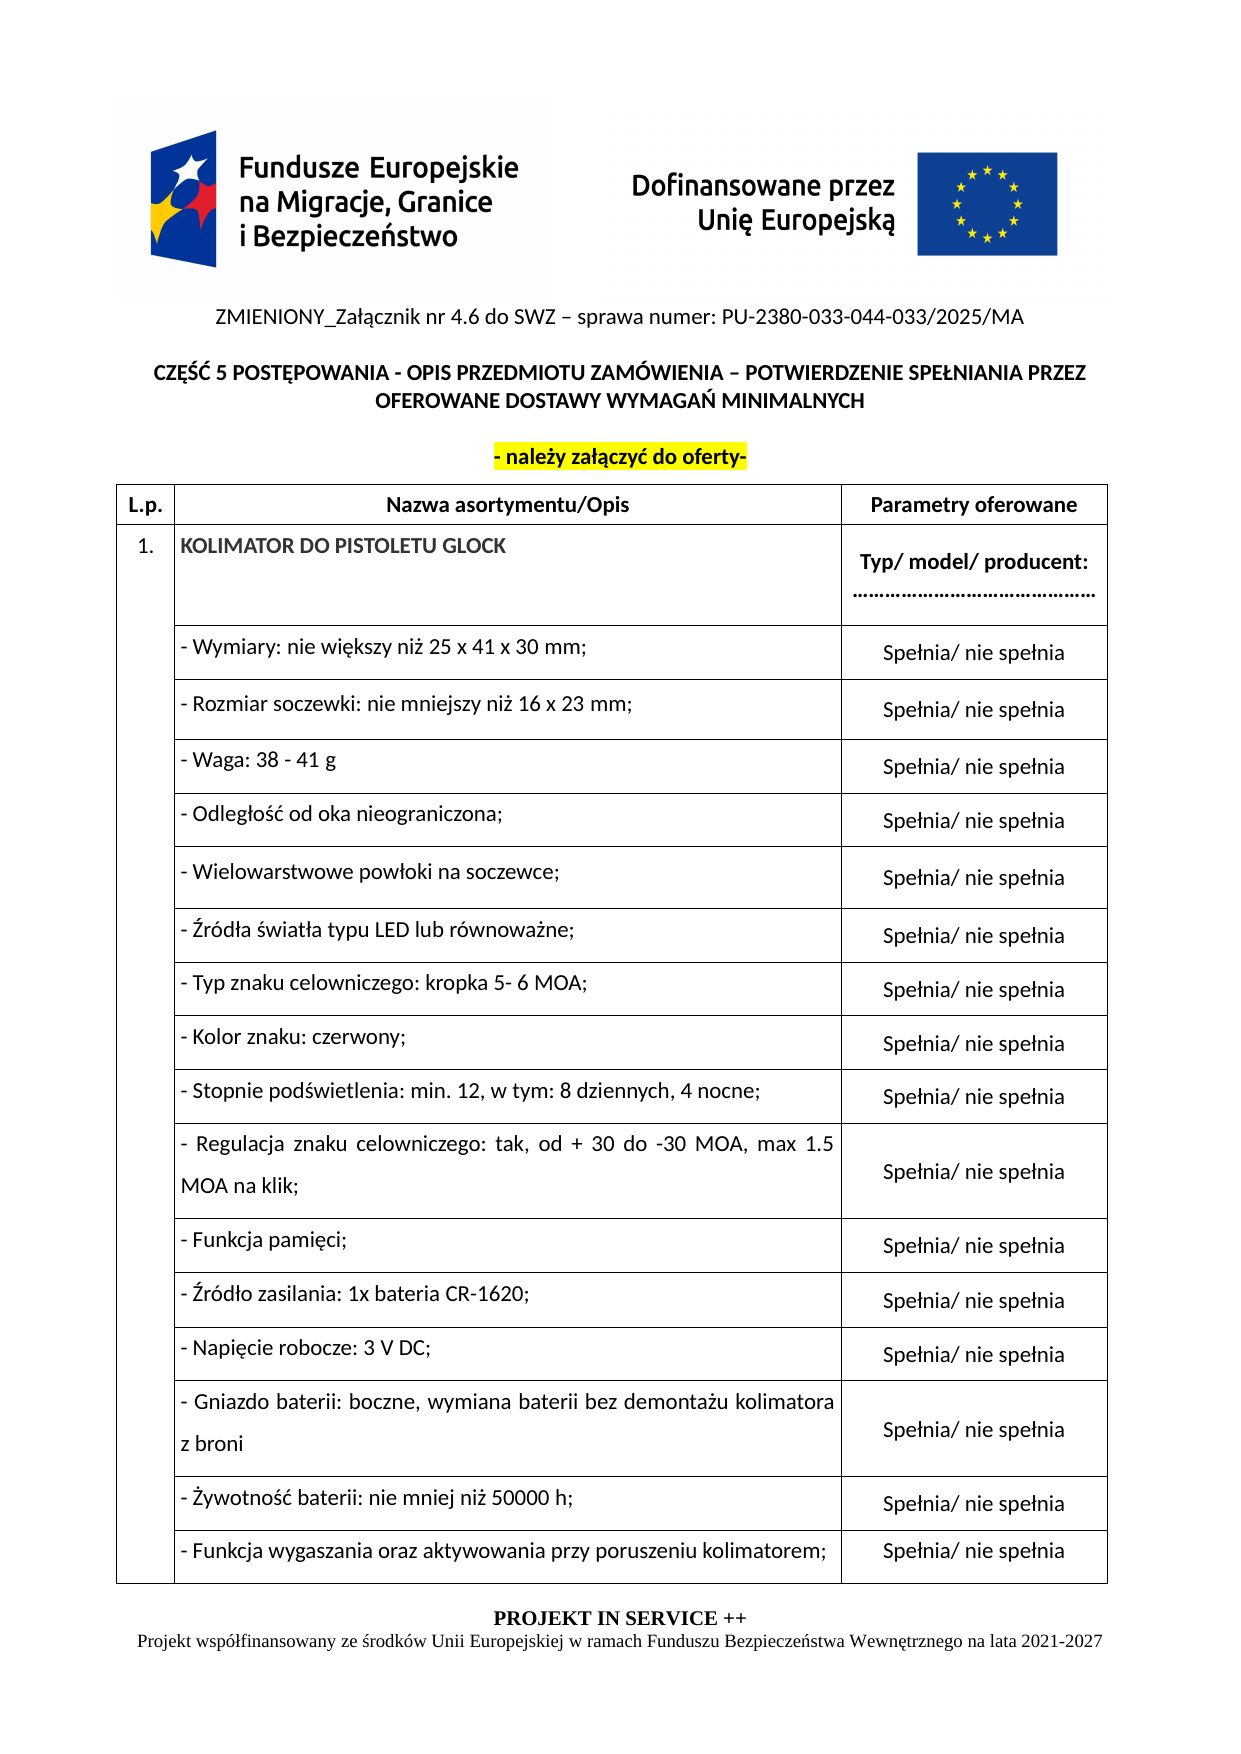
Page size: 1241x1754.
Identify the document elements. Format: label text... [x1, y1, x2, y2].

table_cell Spełnia/ nie spełnia [842, 680, 1107, 739]
table_cell - Typ znaku celowniczego: kropka 5- 6 MOA; [175, 963, 841, 1015]
table_cell Spełnia/ nie spełnia [842, 1328, 1107, 1380]
table_cell Spełnia/ nie spełnia [842, 740, 1107, 792]
table_cell Spełnia/ nie spełnia [842, 626, 1107, 679]
table_cell - Kolor znaku: czerwony; [175, 1016, 841, 1069]
table_cell Spełnia/ nie spełnia [842, 1477, 1107, 1530]
table_cell - Stopnie podświetlenia: min. 12, w tym: 8 dziennych, 4 nocne; [175, 1070, 841, 1123]
table_cell Spełnia/ nie spełnia [842, 963, 1107, 1015]
table_cell - Żywotność baterii: nie mniej niż 50000 h; [175, 1477, 841, 1530]
table_header L.p. [117, 485, 174, 524]
table_cell Typ/ model/ producent: ……………………………………… [842, 525, 1107, 624]
table_cell Spełnia/ nie spełnia [842, 909, 1107, 962]
table_cell Spełnia/ nie spełnia [842, 794, 1107, 846]
table_header Nazwa asortymentu/Opis [175, 485, 841, 524]
table_cell - Źródło zasilania: 1x bateria CR-1620; [175, 1273, 841, 1327]
table_cell - Źródła światła typu LED lub równoważne; [175, 909, 841, 962]
table_header Parametry oferowane [842, 485, 1107, 524]
table_cell Spełnia/ nie spełnia [842, 1016, 1107, 1069]
table_cell - Odległość od oka nieograniczona; [175, 794, 841, 846]
table_cell - Wielowarstwowe powłoki na soczewce; [175, 847, 841, 908]
table_cell Spełnia/ nie spełnia [842, 847, 1107, 908]
text - należy załączyć do oferty- [118, 442, 1122, 470]
table_cell - Napięcie robocze: 3 V DC; [175, 1328, 841, 1380]
table_cell - Funkcja wygaszania oraz aktywowania przy poruszeniu kolimatorem; [175, 1531, 841, 1583]
table_cell Spełnia/ nie spełnia [842, 1531, 1107, 1583]
table_cell - Funkcja pamięci; [175, 1219, 841, 1272]
table_cell Spełnia/ nie spełnia [842, 1219, 1107, 1272]
table_cell Spełnia/ nie spełnia [842, 1124, 1107, 1218]
text CZĘŚĆ 5 POSTĘPOWANIA - OPIS PRZEDMIOTU ZAMÓWIENIA – POTWIERDZENIE SPEŁNIANIA PRZEZ OFEROWANE DOSTAWY WYMAGAŃ MINIMALNYCH [118, 358, 1122, 414]
table_cell - Regulacja znaku celowniczego: tak, od + 30 do -30 MOA, max 1.5 MOA na klik; [175, 1124, 841, 1218]
table_cell - Gniazdo baterii: boczne, wymiana baterii bez demontażu kolimatora z broni [175, 1381, 841, 1476]
table_cell KOLIMATOR DO PISTOLETU GLOCK [175, 525, 841, 624]
table_cell Spełnia/ nie spełnia [842, 1381, 1107, 1476]
table_cell - Wymiary: nie większy niż 25 x 41 x 30 mm; [175, 626, 841, 679]
table_cell Spełnia/ nie spełnia [842, 1273, 1107, 1327]
table_cell Spełnia/ nie spełnia [842, 1070, 1107, 1123]
table_cell 1. [117, 525, 174, 1583]
table_cell - Rozmiar soczewki: nie mniejszy niż 16 x 23 mm; [175, 680, 841, 739]
table_cell - Waga: 38 - 41 g [175, 740, 841, 792]
